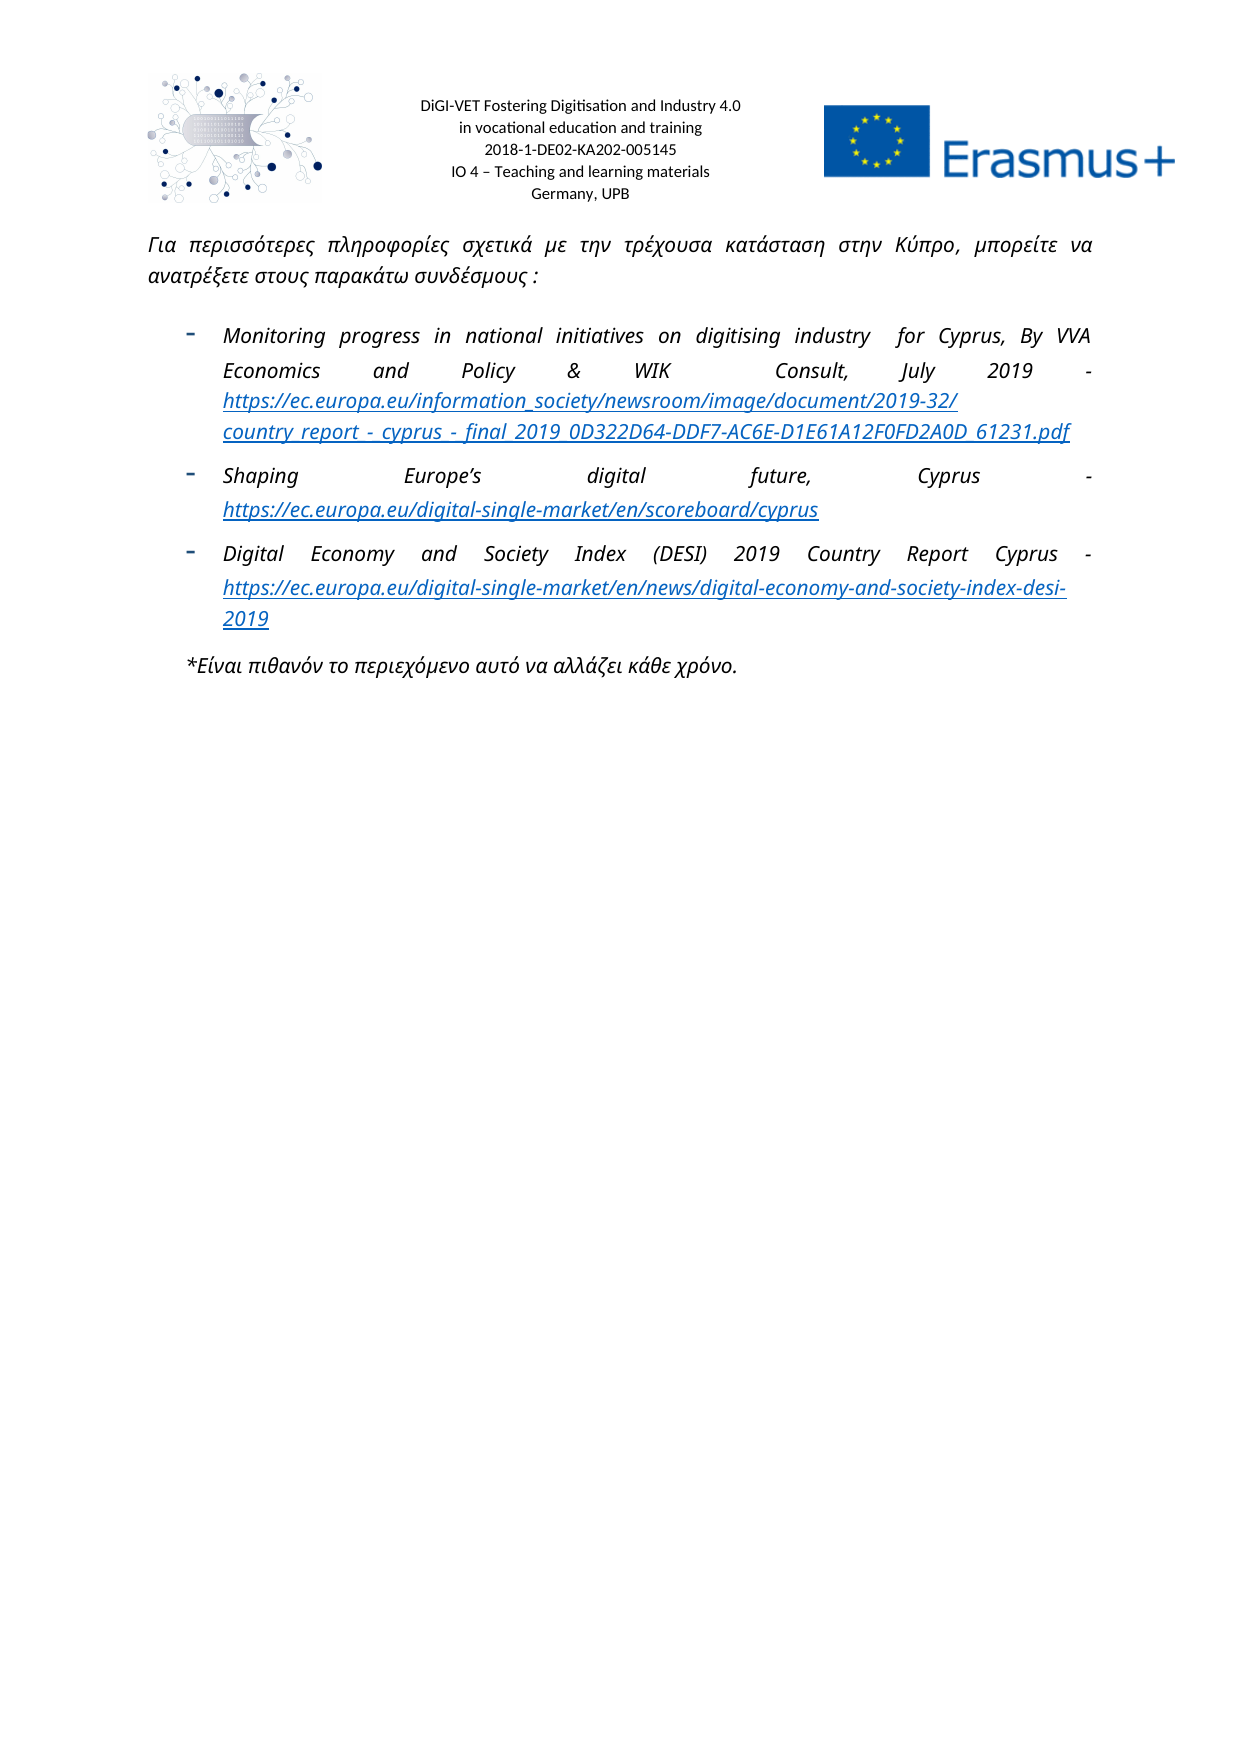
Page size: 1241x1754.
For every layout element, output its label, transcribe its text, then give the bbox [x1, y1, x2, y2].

picture [147, 73, 322, 203]
list Digital Economy and Society Index (DESI) 2019 Country Report Cyprus - https://ec.europa.eu/digital-single-market/en/news/digital-economy-and-society-index-desi-2019 [185, 526, 1093, 632]
list Monitoring progress in national initiatives on digitising industry for Cyprus, By VVA Economics and Policy & WIK Consult, July 2019 - https://ec.europa.eu/information_society/newsroom/image/document/2019-32/country_report_-_cyprus_-_final_2019_0D322D64-DDF7-AC6E-D1E61A12F0FD2A0D_61231.pdf [185, 308, 1093, 445]
text *Είναι πιθανόν το περιεχόμενο αυτό να αλλάζει κάθε χρόνο. [185, 651, 1093, 680]
list Shaping Europe’s digital future, Cyprus - https://ec.europa.eu/digital-single-market/en/scoreboard/cyprus [185, 448, 1093, 524]
text Για περισσότερες πληροφορίες σχετικά με την τρέχουσα κατάσταση στην Κύπρο, μπορείτε να ανατρέξετε στους παρακάτω συνδέσμους : [148, 230, 1093, 289]
picture [824, 105, 1175, 178]
